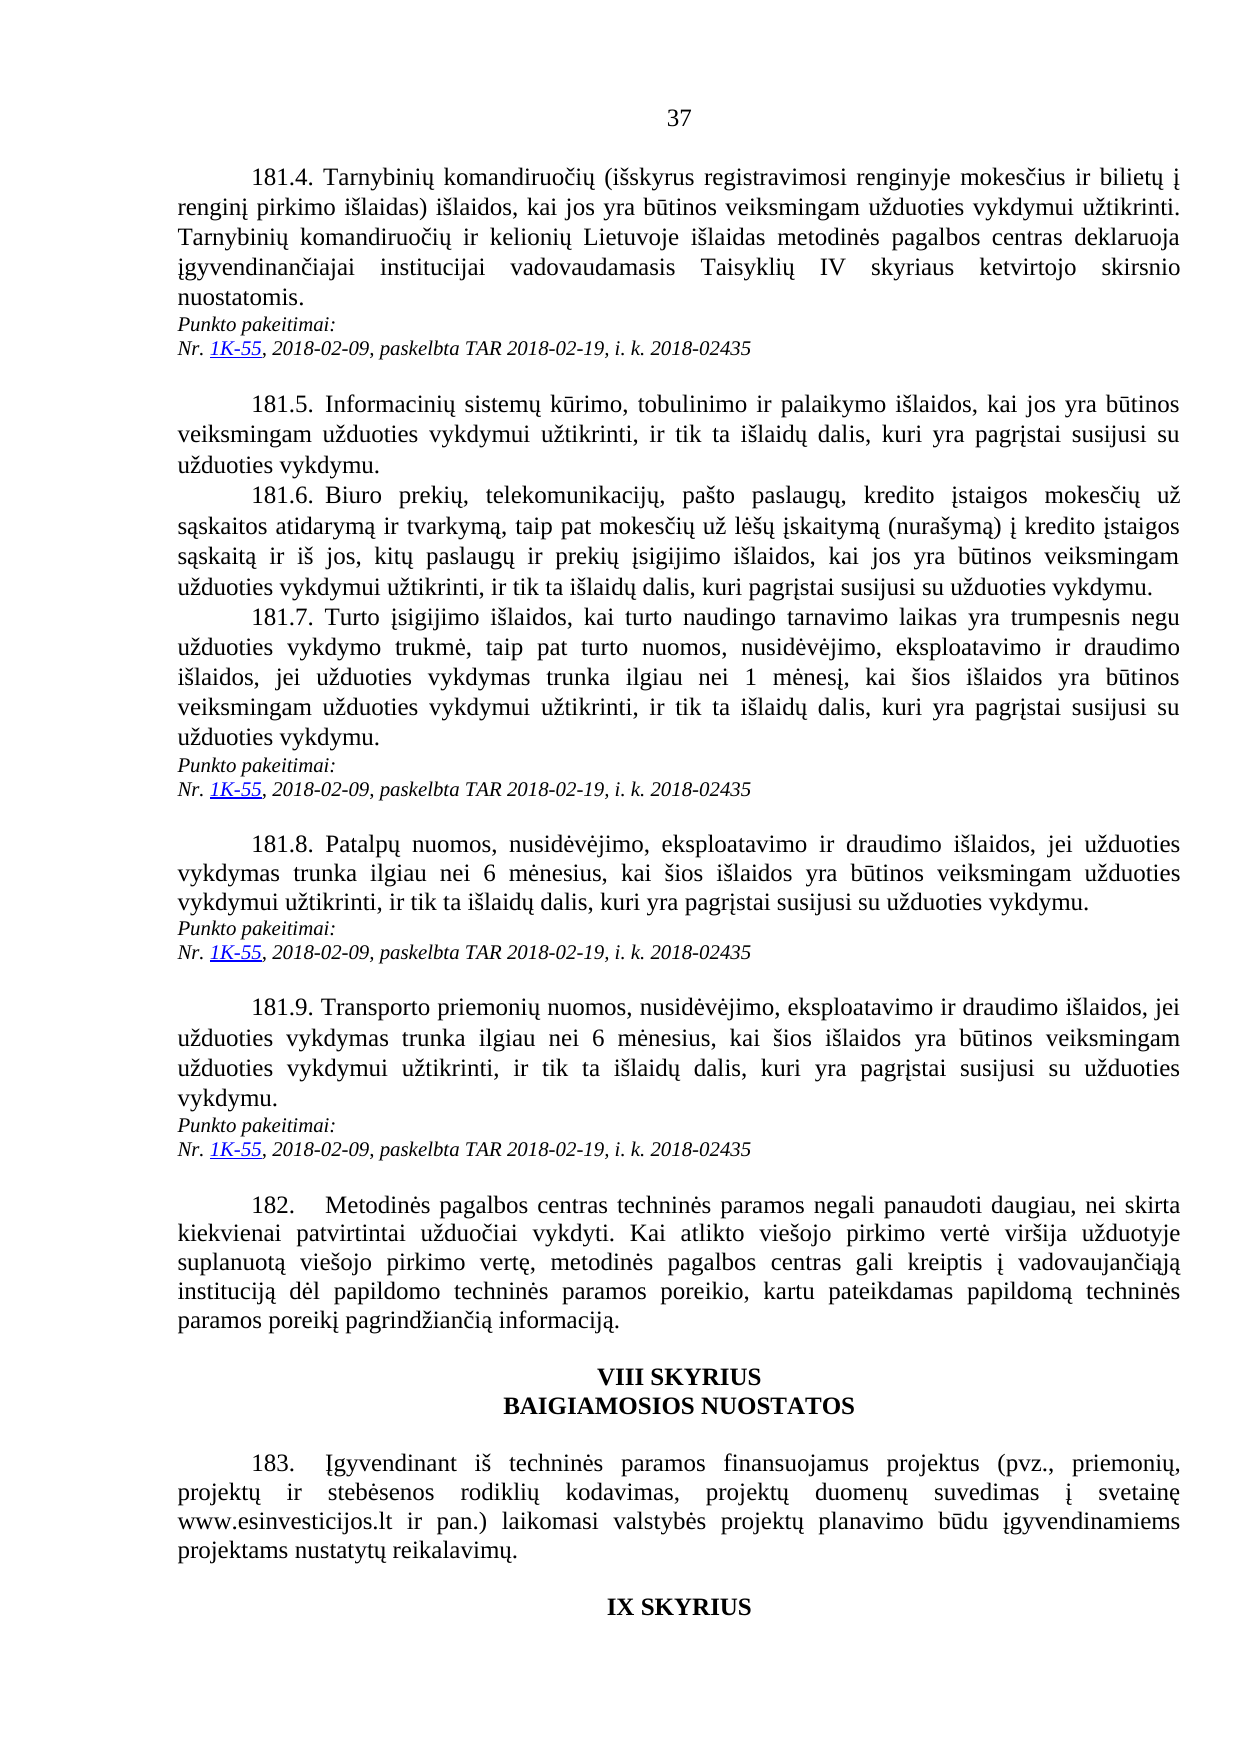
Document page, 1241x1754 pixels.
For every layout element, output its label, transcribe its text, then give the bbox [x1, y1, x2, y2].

text Nr. 1K-55, 2018-02-09, paskelbta TAR 2018-02-19, i. k. 2018-02435 [177, 777, 1181, 801]
text 181.6. Biuro prekių, telekomunikacijų, pašto paslaugų, kredito įstaigos mokesčių už sąskaitos atidarymą ir tvarkymą, taip pat mokesčių už lėšų įskaitymą (nurašymą) į kredito įstaigos sąskaitą ir iš jos, kitų paslaugų ir prekių įsigijimo išlaidos, kai jos yra būtinos veiksmingam užduoties vykdymui užtikrinti, ir tik ta išlaidų dalis, kuri pagrįstai susijusi su užduoties vykdymu. [177, 480, 1181, 600]
text 181.9. Transporto priemonių nuomos, nusidėvėjimo, eksploatavimo ir draudimo išlaidos, jei užduoties vykdymas trunka ilgiau nei 6 mėnesius, kai šios išlaidos yra būtinos veiksmingam užduoties vykdymui užtikrinti, ir tik ta išlaidų dalis, kuri yra pagrįstai susijusi su užduoties vykdymu. [177, 992, 1181, 1112]
text 183. Įgyvendinant iš techninės paramos finansuojamus projektus (pvz., priemonių, projektų ir stebėsenos rodiklių kodavimas, projektų duomenų suvedimas į svetainę www.esinvesticijos.lt ir pan.) laikomasi valstybės projektų planavimo būdu įgyvendinamiems projektams nustatytų reikalavimų. [177, 1448, 1181, 1563]
text Punkto pakeitimai: [177, 916, 1181, 940]
text Punkto pakeitimai: [177, 312, 1181, 336]
text 181.7. Turto įsigijimo išlaidos, kai turto naudingo tarnavimo laikas yra trumpesnis negu užduoties vykdymo trukmė, taip pat turto nuomos, nusidėvėjimo, eksploatavimo ir draudimo išlaidos, jei užduoties vykdymas trunka ilgiau nei 1 mėnesį, kai šios išlaidos yra būtinos veiksmingam užduoties vykdymui užtikrinti, ir tik ta išlaidų dalis, kuri yra pagrįstai susijusi su užduoties vykdymu. [177, 602, 1181, 751]
text 181.4. Tarnybinių komandiruočių (išskyrus registravimosi renginyje mokesčius ir bilietų į renginį pirkimo išlaidas) išlaidos, kai jos yra būtinos veiksmingam užduoties vykdymui užtikrinti. Tarnybinių komandiruočių ir kelionių Lietuvoje išlaidas metodinės pagalbos centras deklaruoja įgyvendinančiajai institucijai vadovaudamasis Taisyklių IV skyriaus ketvirtojo skirsnio nuostatomis. [177, 162, 1181, 311]
text VIII SKYRIUS [177, 1362, 1181, 1391]
text 181.8. Patalpų nuomos, nusidėvėjimo, eksploatavimo ir draudimo išlaidos, jei užduoties vykdymas trunka ilgiau nei 6 mėnesius, kai šios išlaidos yra būtinos veiksmingam užduoties vykdymui užtikrinti, ir tik ta išlaidų dalis, kuri yra pagrįstai susijusi su užduoties vykdymu. [177, 829, 1181, 916]
text Punkto pakeitimai: [177, 752, 1181, 777]
text Nr. 1K-55, 2018-02-09, paskelbta TAR 2018-02-19, i. k. 2018-02435 [177, 940, 1181, 964]
text 182. Metodinės pagalbos centras techninės paramos negali panaudoti daugiau, nei skirta kiekvienai patvirtintai užduočiai vykdyti. Kai atlikto viešojo pirkimo vertė viršija užduotyje suplanuotą viešojo pirkimo vertę, metodinės pagalbos centras gali kreiptis į vadovaujančiąją instituciją dėl papildomo techninės paramos poreikio, kartu pateikdamas papildomą techninės paramos poreikį pagrindžiančią informaciją. [177, 1190, 1181, 1333]
text 181.5. Informacinių sistemų kūrimo, tobulinimo ir palaikymo išlaidos, kai jos yra būtinos veiksmingam užduoties vykdymui užtikrinti, ir tik ta išlaidų dalis, kuri yra pagrįstai susijusi su užduoties vykdymu. [177, 389, 1181, 479]
text IX SKYRIUS [177, 1592, 1181, 1621]
text Nr. 1K-55, 2018-02-09, paskelbta TAR 2018-02-19, i. k. 2018-02435 [177, 336, 1181, 360]
text Punkto pakeitimai: [177, 1113, 1181, 1137]
text BAIGIAMOSIOS NUOSTATOS [177, 1391, 1181, 1420]
text Nr. 1K-55, 2018-02-09, paskelbta TAR 2018-02-19, i. k. 2018-02435 [177, 1137, 1181, 1161]
